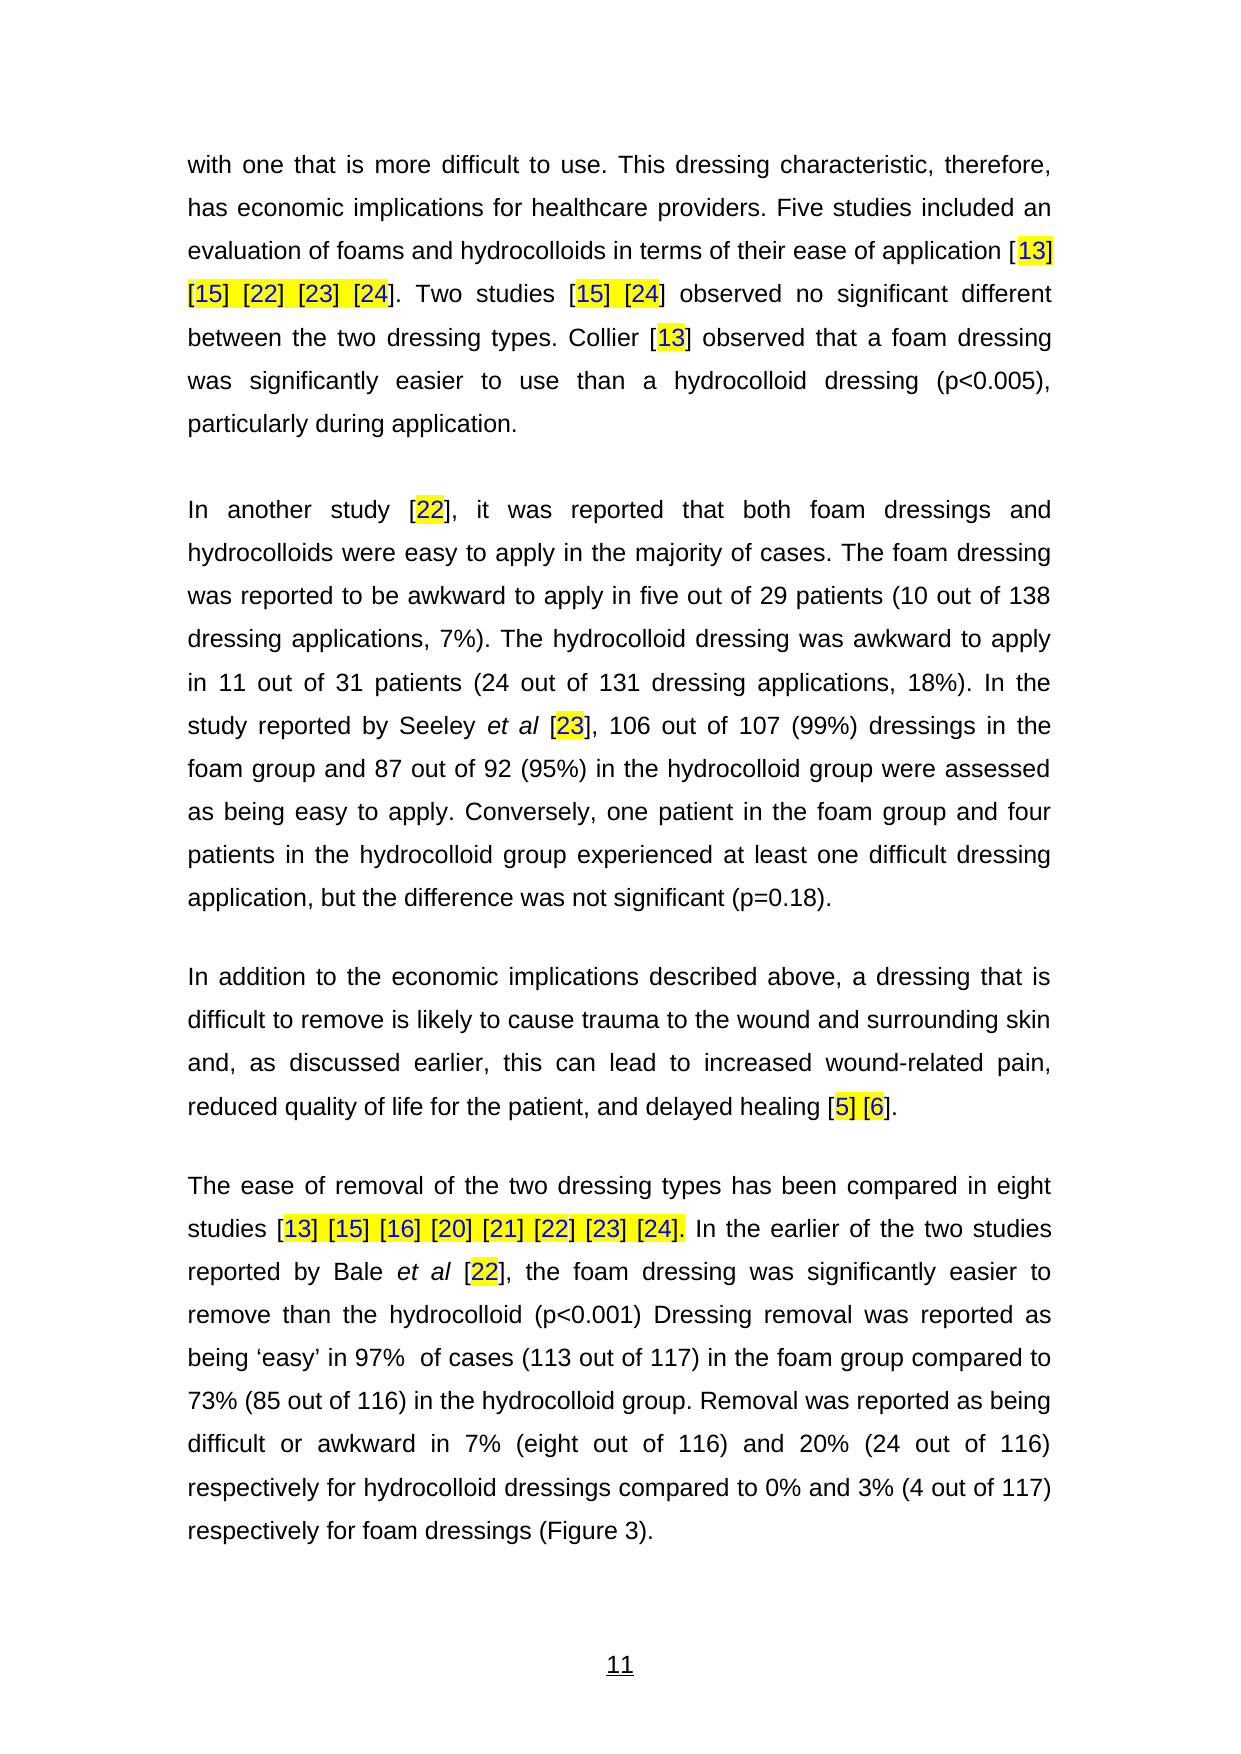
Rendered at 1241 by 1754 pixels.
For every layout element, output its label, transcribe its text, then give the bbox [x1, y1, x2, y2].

text with one that is more difficult to use. This dressing characteristic, therefore, has economic implications for healthcare providers. Five studies included an evaluation of foams and hydrocolloids in terms of their ease of application [13] [15] [22] [23] [24]. Two studies [15] [24] observed no significant different between the two dressing types. Collier [13] observed that a foam dressing was significantly easier to use than a hydrocolloid dressing (p<0.005), particularly during application. [187, 150, 1053, 437]
text In another study [22], it was reported that both foam dressings and hydrocolloids were easy to apply in the majority of cases. The foam dressing was reported to be awkward to apply in five out of 29 patients (10 out of 138 dressing applications, 7%). The hydrocolloid dressing was awkward to apply in 11 out of 31 patients (24 out of 131 dressing applications, 18%). In the study reported by Seeley et al [23], 106 out of 107 (99%) dressings in the foam group and 87 out of 92 (95%) in the hydrocolloid group were assessed as being easy to apply. Conversely, one patient in the foam group and four patients in the hydrocolloid group experienced at least one difficult dressing application, but the difference was not significant (p=0.18). [187, 495, 1053, 912]
text In addition to the economic implications described above, a dressing that is difficult to remove is likely to cause trauma to the wound and surrounding skin and, as discussed earlier, this can lead to increased wound-related pain, reduced quality of life for the patient, and delayed healing [5] [6]. [187, 962, 1053, 1120]
text The ease of removal of the two dressing types has been compared in eight studies [13] [15] [16] [20] [21] [22] [23] [24]. In the earlier of the two studies reported by Bale et al [22], the foam dressing was significantly easier to remove than the hydrocolloid (p<0.001) Dressing removal was reported as being ‘easy’ in 97% of cases (113 out of 117) in the foam group compared to 73% (85 out of 116) in the hydrocolloid group. Removal was reported as being difficult or awkward in 7% (eight out of 116) and 20% (24 out of 116) respectively for hydrocolloid dressings compared to 0% and 3% (4 out of 117) respectively for foam dressings (Figure 3). [187, 1171, 1053, 1544]
